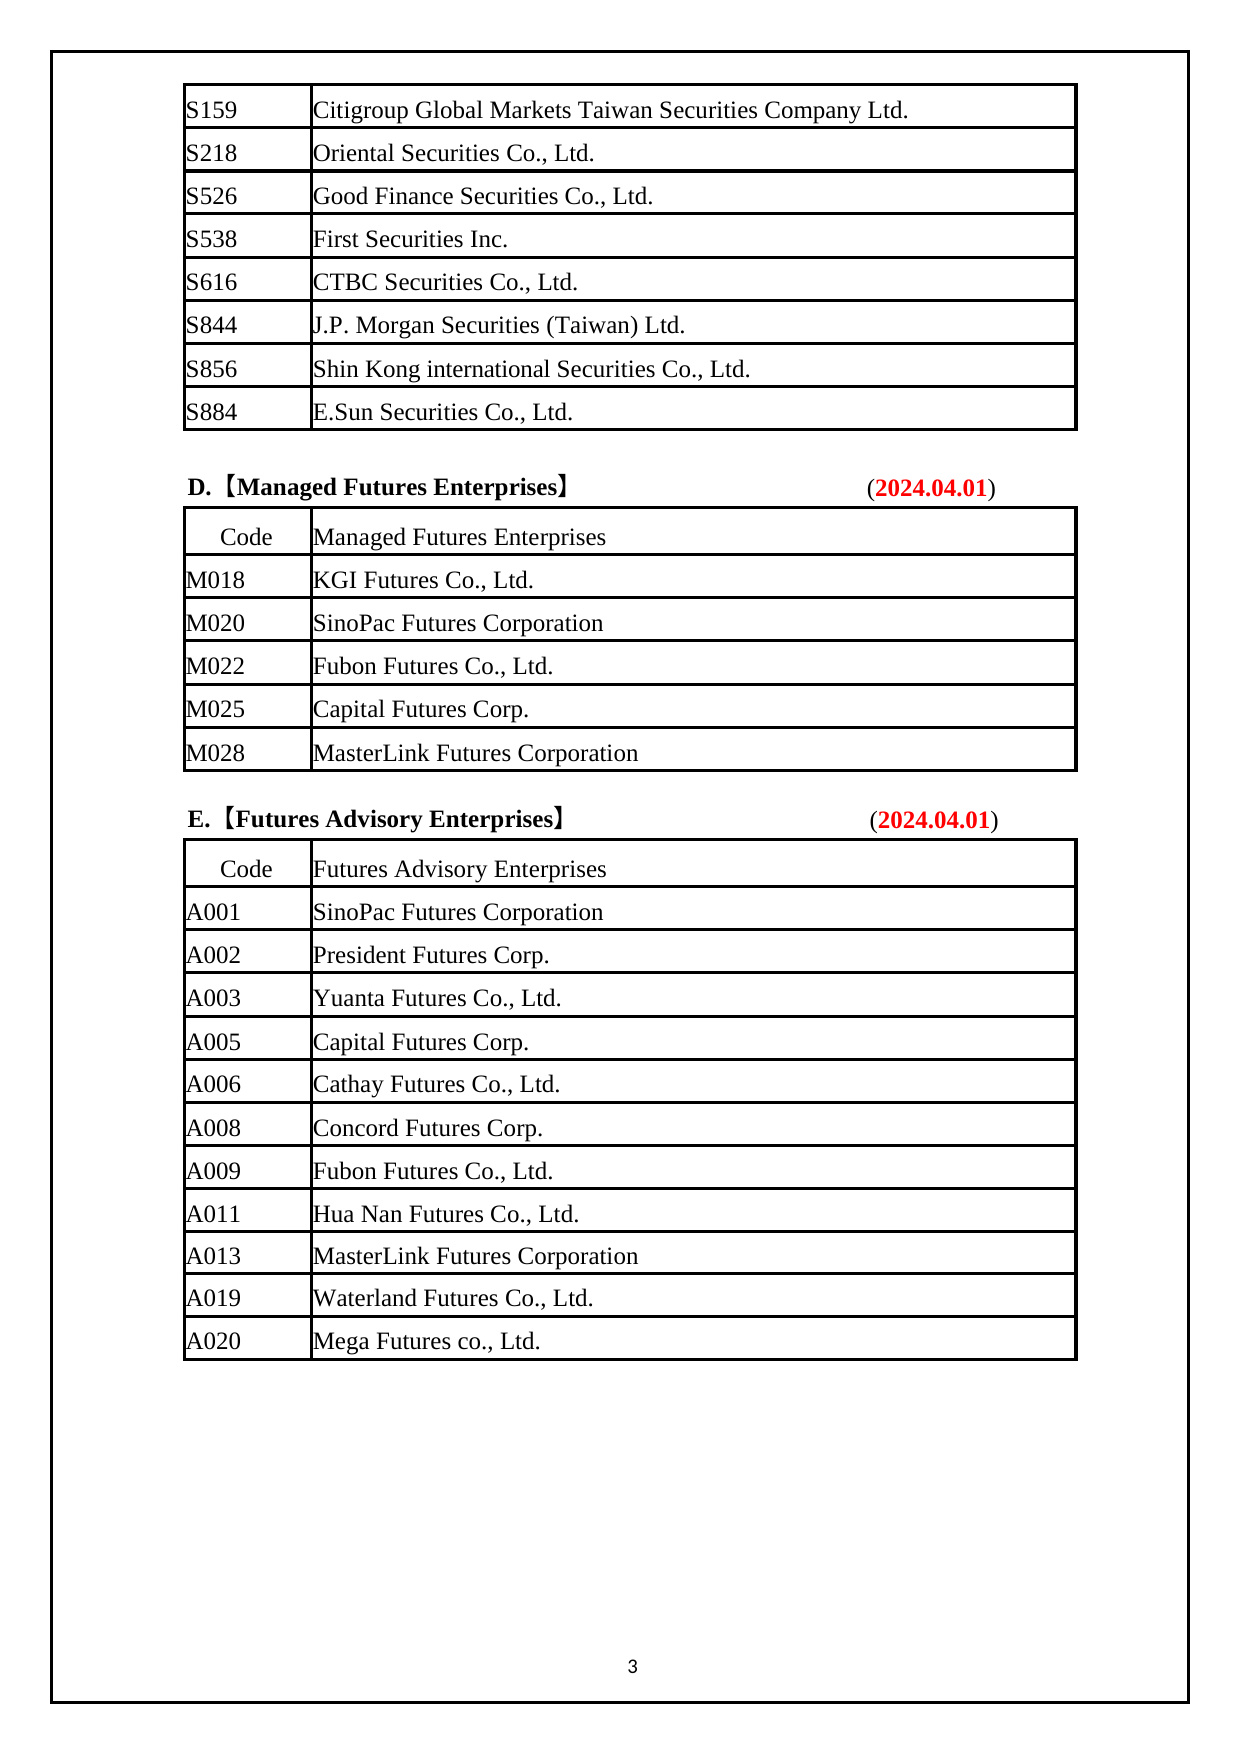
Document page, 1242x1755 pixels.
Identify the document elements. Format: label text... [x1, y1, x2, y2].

table_header Code [186, 841, 310, 885]
table_cell Capital Futures Corp. [313, 1018, 1074, 1058]
table_cell MasterLink Futures Corporation [313, 1233, 1074, 1272]
table_cell Yuanta Futures Co., Ltd. [313, 974, 1074, 1014]
table_cell A013 [186, 1233, 310, 1272]
table_cell Cathay Futures Co., Ltd. [313, 1061, 1074, 1101]
table_cell A009 [186, 1147, 310, 1187]
table_cell M018 [186, 556, 310, 596]
table_cell Concord Futures Corp. [313, 1104, 1074, 1144]
table_header Code [186, 509, 310, 553]
table_cell SinoPac Futures Corporation [313, 888, 1074, 928]
text E.【Futures Advisory Enterprises】 (2024.04.01) [187, 801, 1094, 833]
table_cell A011 [186, 1190, 310, 1230]
table_cell E.Sun Securities Co., Ltd. [313, 388, 1074, 428]
table_header S159 [186, 86, 310, 126]
table_cell S538 [186, 215, 310, 256]
table_cell S526 [186, 173, 310, 212]
table_cell A001 [186, 888, 310, 928]
table_header Futures Advisory Enterprises [313, 841, 1074, 885]
table_cell KGI Futures Co., Ltd. [313, 556, 1074, 596]
table_cell A002 [186, 931, 310, 971]
table_cell Fubon Futures Co., Ltd. [313, 1147, 1074, 1187]
table_cell J.P. Morgan Securities (Taiwan) Ltd. [313, 302, 1074, 342]
table_header Managed Futures Enterprises [313, 509, 1074, 553]
table_cell A005 [186, 1018, 310, 1058]
table_cell A008 [186, 1104, 310, 1144]
table_cell Good Finance Securities Co., Ltd. [313, 173, 1074, 212]
table_cell S616 [186, 259, 310, 298]
table_cell A019 [186, 1275, 310, 1314]
table_cell A020 [186, 1318, 310, 1357]
table_cell MasterLink Futures Corporation [313, 729, 1074, 769]
table_cell S844 [186, 302, 310, 342]
table_cell Fubon Futures Co., Ltd. [313, 642, 1074, 682]
table_cell Waterland Futures Co., Ltd. [313, 1275, 1074, 1314]
table_cell S856 [186, 345, 310, 385]
table_cell Shin Kong international Securities Co., Ltd. [313, 345, 1074, 385]
table_cell M028 [186, 729, 310, 769]
table_cell Capital Futures Corp. [313, 686, 1074, 726]
table_header Citigroup Global Markets Taiwan Securities Company Ltd. [313, 86, 1074, 126]
table_cell SinoPac Futures Corporation [313, 599, 1074, 639]
table_cell Mega Futures co., Ltd. [313, 1318, 1074, 1357]
text D.【Managed Futures Enterprises】 (2024.04.01) [187, 469, 1094, 500]
table_cell S218 [186, 129, 310, 169]
table_cell M020 [186, 599, 310, 639]
table_cell S884 [186, 388, 310, 428]
table_cell First Securities Inc. [313, 215, 1074, 256]
table_cell A006 [186, 1061, 310, 1101]
table_cell Hua Nan Futures Co., Ltd. [313, 1190, 1074, 1230]
table_cell CTBC Securities Co., Ltd. [313, 259, 1074, 298]
table_cell A003 [186, 974, 310, 1014]
table_cell M025 [186, 686, 310, 726]
table_cell President Futures Corp. [313, 931, 1074, 971]
table_cell M022 [186, 642, 310, 682]
table_cell Oriental Securities Co., Ltd. [313, 129, 1074, 169]
